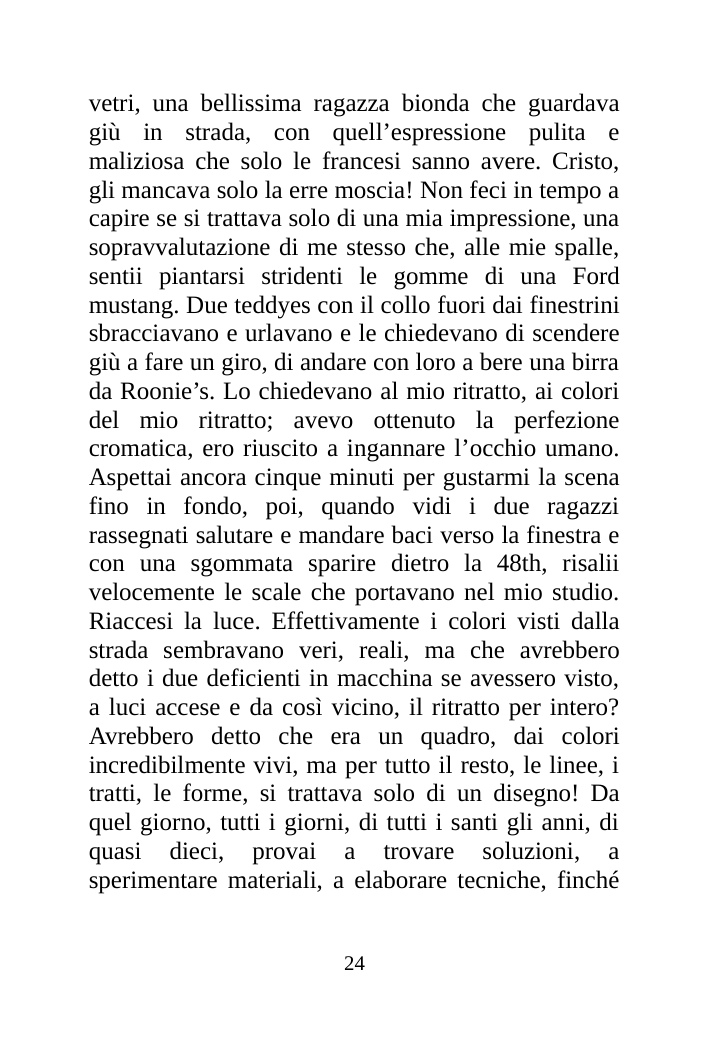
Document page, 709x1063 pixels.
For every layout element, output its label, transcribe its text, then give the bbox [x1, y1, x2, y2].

text vetri, una bellissima ragazza bionda che guardava giù in strada, con quell’espressione pulita e maliziosa che solo le francesi sanno avere. Cristo, gli mancava solo la erre moscia! Non feci in tempo a capire se si trattava solo di una mia impressione, una sopravvalutazione di me stesso che, alle mie spalle, sentii piantarsi stridenti le gomme di una Ford mustang. Due teddyes con il collo fuori dai finestrini sbracciavano e urlavano e le chiedevano di scendere giù a fare un giro, di andare con loro a bere una birra da Roonie’s. Lo chiedevano al mio ritratto, ai colori del mio ritratto; avevo ottenuto la perfezione cromatica, ero riuscito a ingannare l’occhio umano. Aspettai ancora cinque minuti per gustarmi la scena fino in fondo, poi, quando vidi i due ragazzi rassegnati salutare e mandare baci verso la finestra e con una sgommata sparire dietro la 48th, risalii velocemente le scale che portavano nel mio studio. Riaccesi la luce. Effettivamente i colori visti dalla strada sembravano veri, reali, ma che avrebbero detto i due deficienti in macchina se avessero visto, a luci accese e da così vicino, il ritratto per intero? Avrebbero detto che era un quadro, dai colori incredibilmente vivi, ma per tutto il resto, le linee, i tratti, le forme, si trattava solo di un disegno! Da quel giorno, tutti i giorni, di tutti i santi gli anni, di quasi dieci, provai a trovare soluzioni, a sperimentare materiali, a elaborare tecniche, finché [88, 88, 620, 893]
